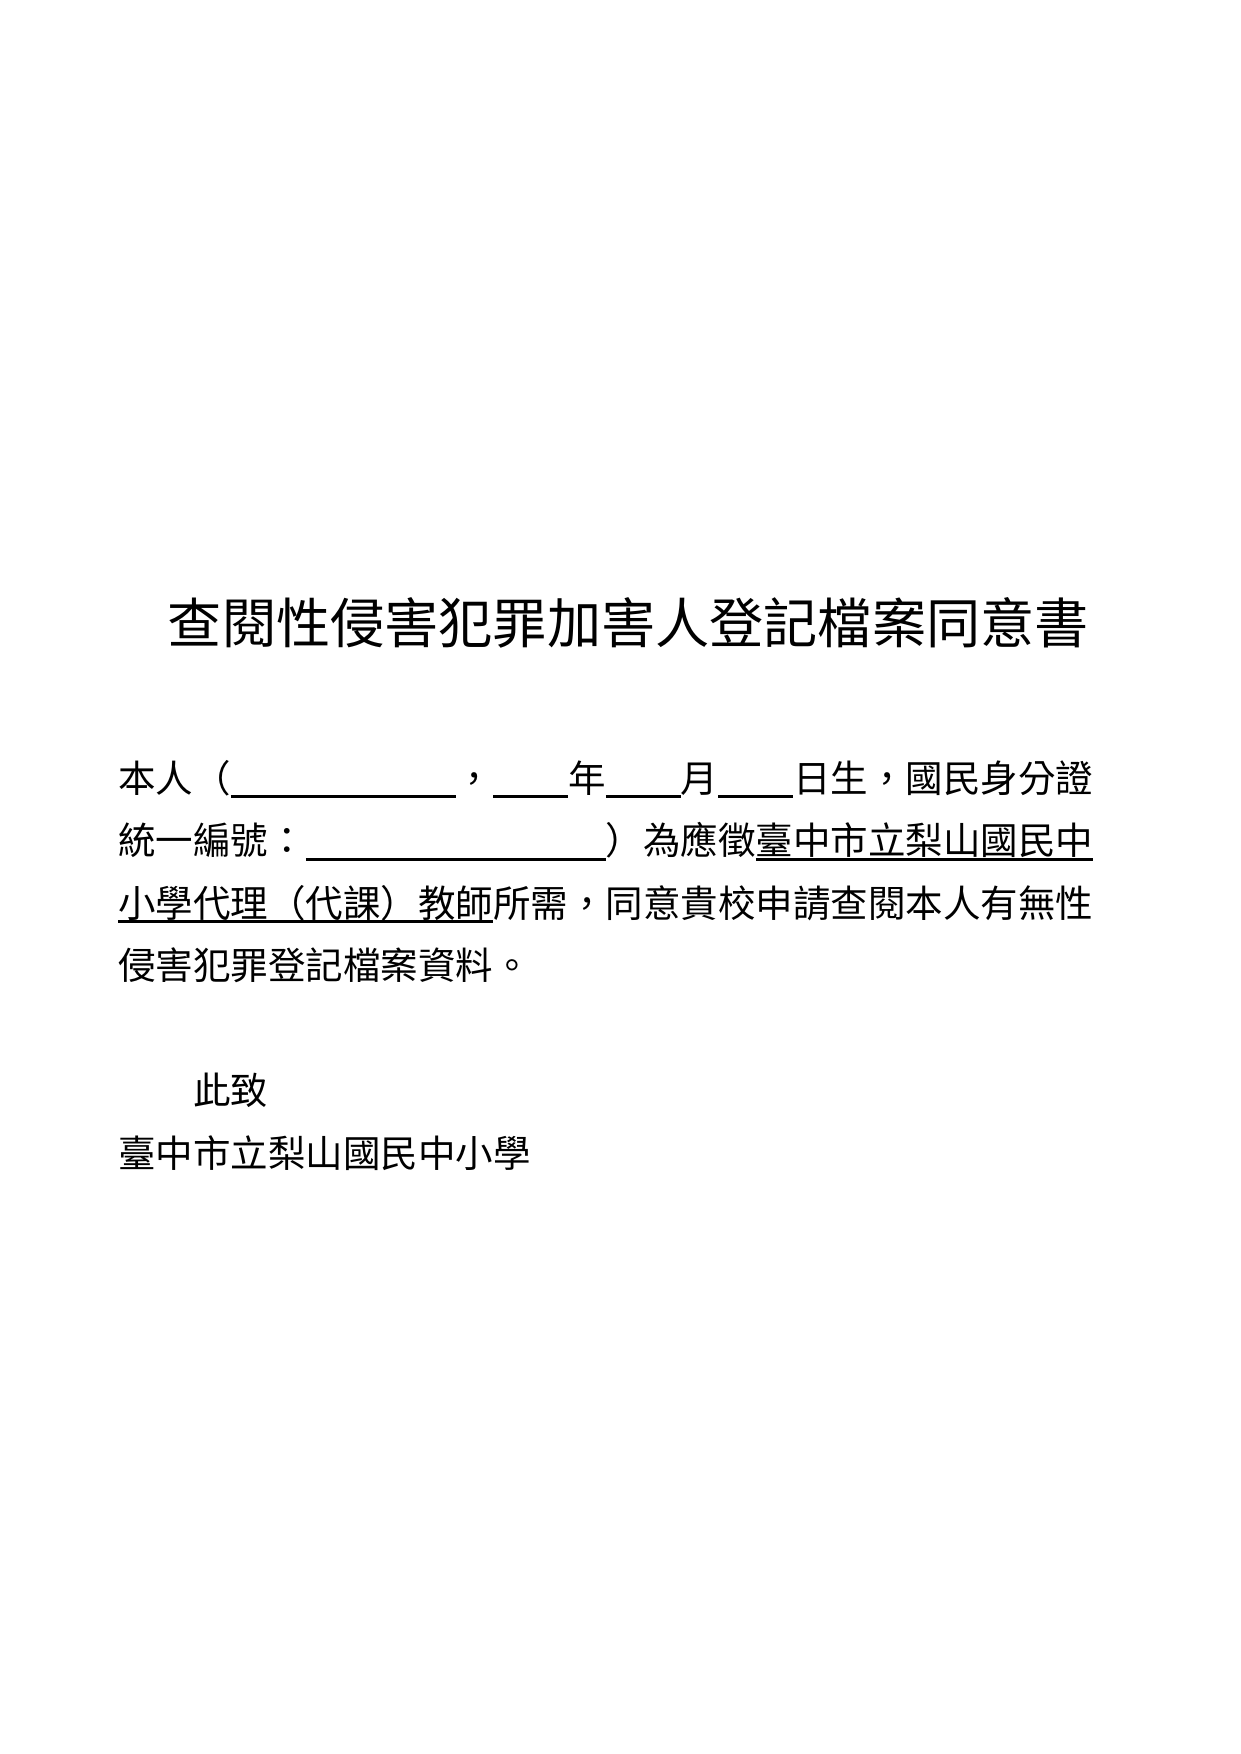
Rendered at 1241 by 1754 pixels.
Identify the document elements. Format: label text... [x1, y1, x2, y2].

text 本人（ ， 年 月 日生，國民身分證統一編號： ）為應徵臺中市立梨山國民中小學代理（代課）教師所需，同意貴校申請查閱本人有無性侵害犯罪登記檔案資料。 [118, 734, 1122, 984]
text 此致 [118, 1047, 1122, 1109]
text 查閱性侵害犯罪加害人登記檔案同意書 [118, 547, 1138, 672]
text 臺中市立梨山國民中小學 [118, 1109, 1122, 1172]
